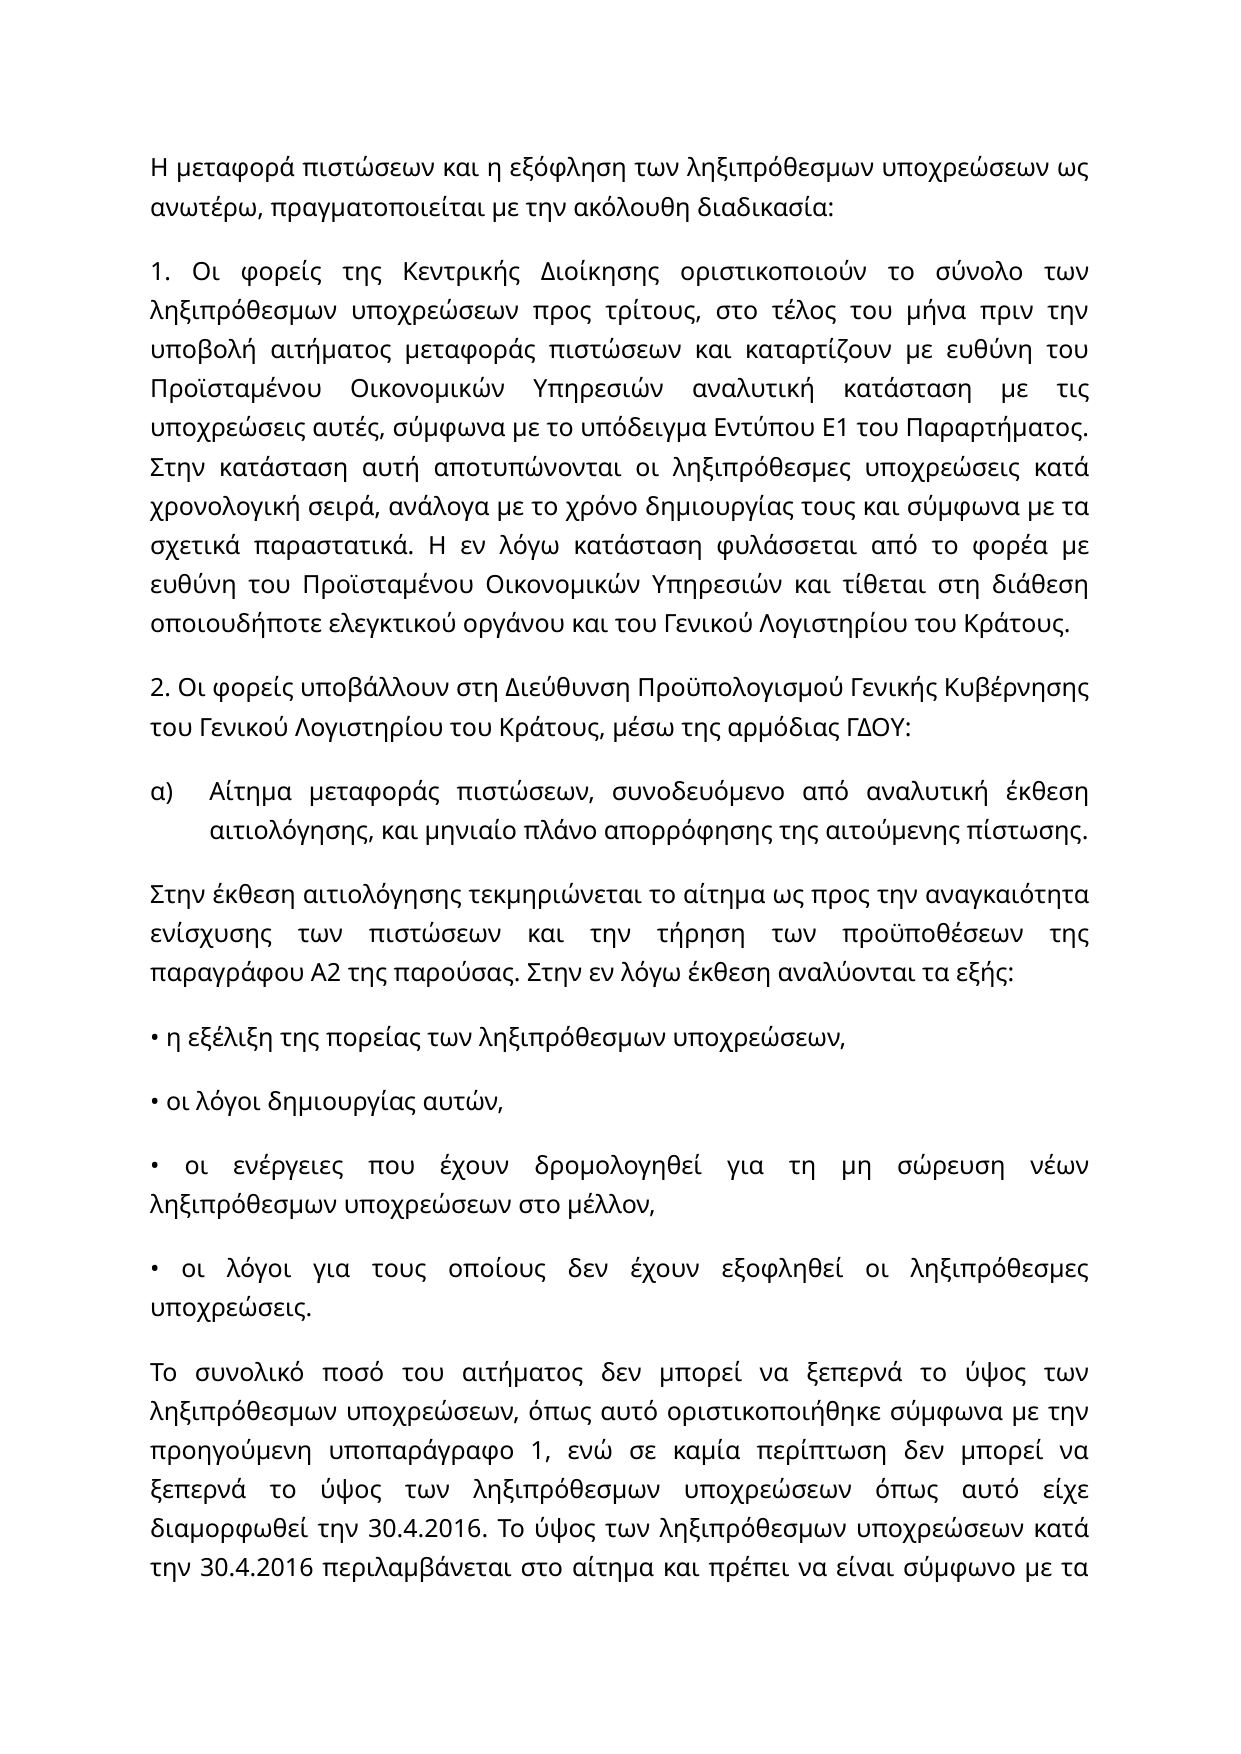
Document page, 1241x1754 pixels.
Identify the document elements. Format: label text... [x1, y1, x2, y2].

text • οι λόγοι για τους οποίους δεν έχουν εξοφληθεί οι ληξιπρόθεσμες υποχρεώσεις. [150, 1251, 1090, 1324]
text Το συνολικό ποσό του αιτήματος δεν μπορεί να ξεπερνά το ύψος των ληξιπρόθεσμων υποχρεώσεων, όπως αυτό οριστικοποιήθηκε σύμφωνα με την προηγούμενη υποπαράγραφο 1, ενώ σε καμία περίπτωση δεν μπορεί να ξεπερνά το ύψος των ληξιπρόθεσμων υποχρεώσεων όπως αυτό είχε διαμορφωθεί την 30.4.2016. Το ύψος των ληξιπρόθεσμων υποχρεώσεων κατά την 30.4.2016 περιλαμβάνεται στο αίτημα και πρέπει να είναι σύμφωνο με τα [150, 1354, 1090, 1584]
text 2. Οι φορείς υποβάλλουν στη Διεύθυνση Προϋπολογισμού Γενικής Κυβέρνησης του Γενικού Λογιστηρίου του Κράτους, μέσω της αρμόδιας ΓΔΟΥ: [150, 670, 1090, 743]
text 1. Οι φορείς της Κεντρικής Διοίκησης οριστικοποιούν το σύνολο των ληξιπρόθεσμων υποχρεώσεων προς τρίτους, στο τέλος του μήνα πριν την υποβολή αιτήματος μεταφοράς πιστώσεων και καταρτίζουν με ευθύνη του Προϊσταμένου Οικονομικών Υπηρεσιών αναλυτική κατάσταση με τις υποχρεώσεις αυτές, σύμφωνα με το υπόδειγμα Εντύπου Ε1 του Παραρτήματος. Στην κατάσταση αυτή αποτυπώνονται οι ληξιπρόθεσμες υποχρεώσεις κατά χρονολογική σειρά, ανάλογα με το χρόνο δημιουργίας τους και σύμφωνα με τα σχετικά παραστατικά. Η εν λόγω κατάσταση φυλάσσεται από το φορέα με ευθύνη του Προϊσταμένου Οικονομικών Υπηρεσιών και τίθεται στη διάθεση οποιουδήποτε ελεγκτικού οργάνου και του Γενικού Λογιστηρίου του Κράτους. [150, 253, 1090, 640]
text Η μεταφορά πιστώσεων και η εξόφληση των ληξιπρόθεσμων υποχρεώσεων ως ανωτέρω, πραγματοποιείται με την ακόλουθη διαδικασία: [150, 150, 1090, 223]
text • οι ενέργειες που έχουν δρομολογηθεί για τη μη σώρευση νέων ληξιπρόθεσμων υποχρεώσεων στο μέλλον, [150, 1147, 1090, 1221]
text • οι λόγοι δημιουργίας αυτών, [150, 1083, 1090, 1117]
text • η εξέλιξη της πορείας των ληξιπρόθεσμων υποχρεώσεων, [150, 1019, 1090, 1053]
list α) Αίτημα μεταφοράς πιστώσεων, συνοδευόμενο από αναλυτική έκθεση αιτιολόγησης, και μηνιαίο πλάνο απορρόφησης της αιτούμενης πίστωσης. [150, 773, 1090, 847]
text Στην έκθεση αιτιολόγησης τεκμηριώνεται το αίτημα ως προς την αναγκαιότητα ενίσχυσης των πιστώσεων και την τήρηση των προϋποθέσεων της παραγράφου Α2 της παρούσας. Στην εν λόγω έκθεση αναλύονται τα εξής: [150, 877, 1090, 989]
